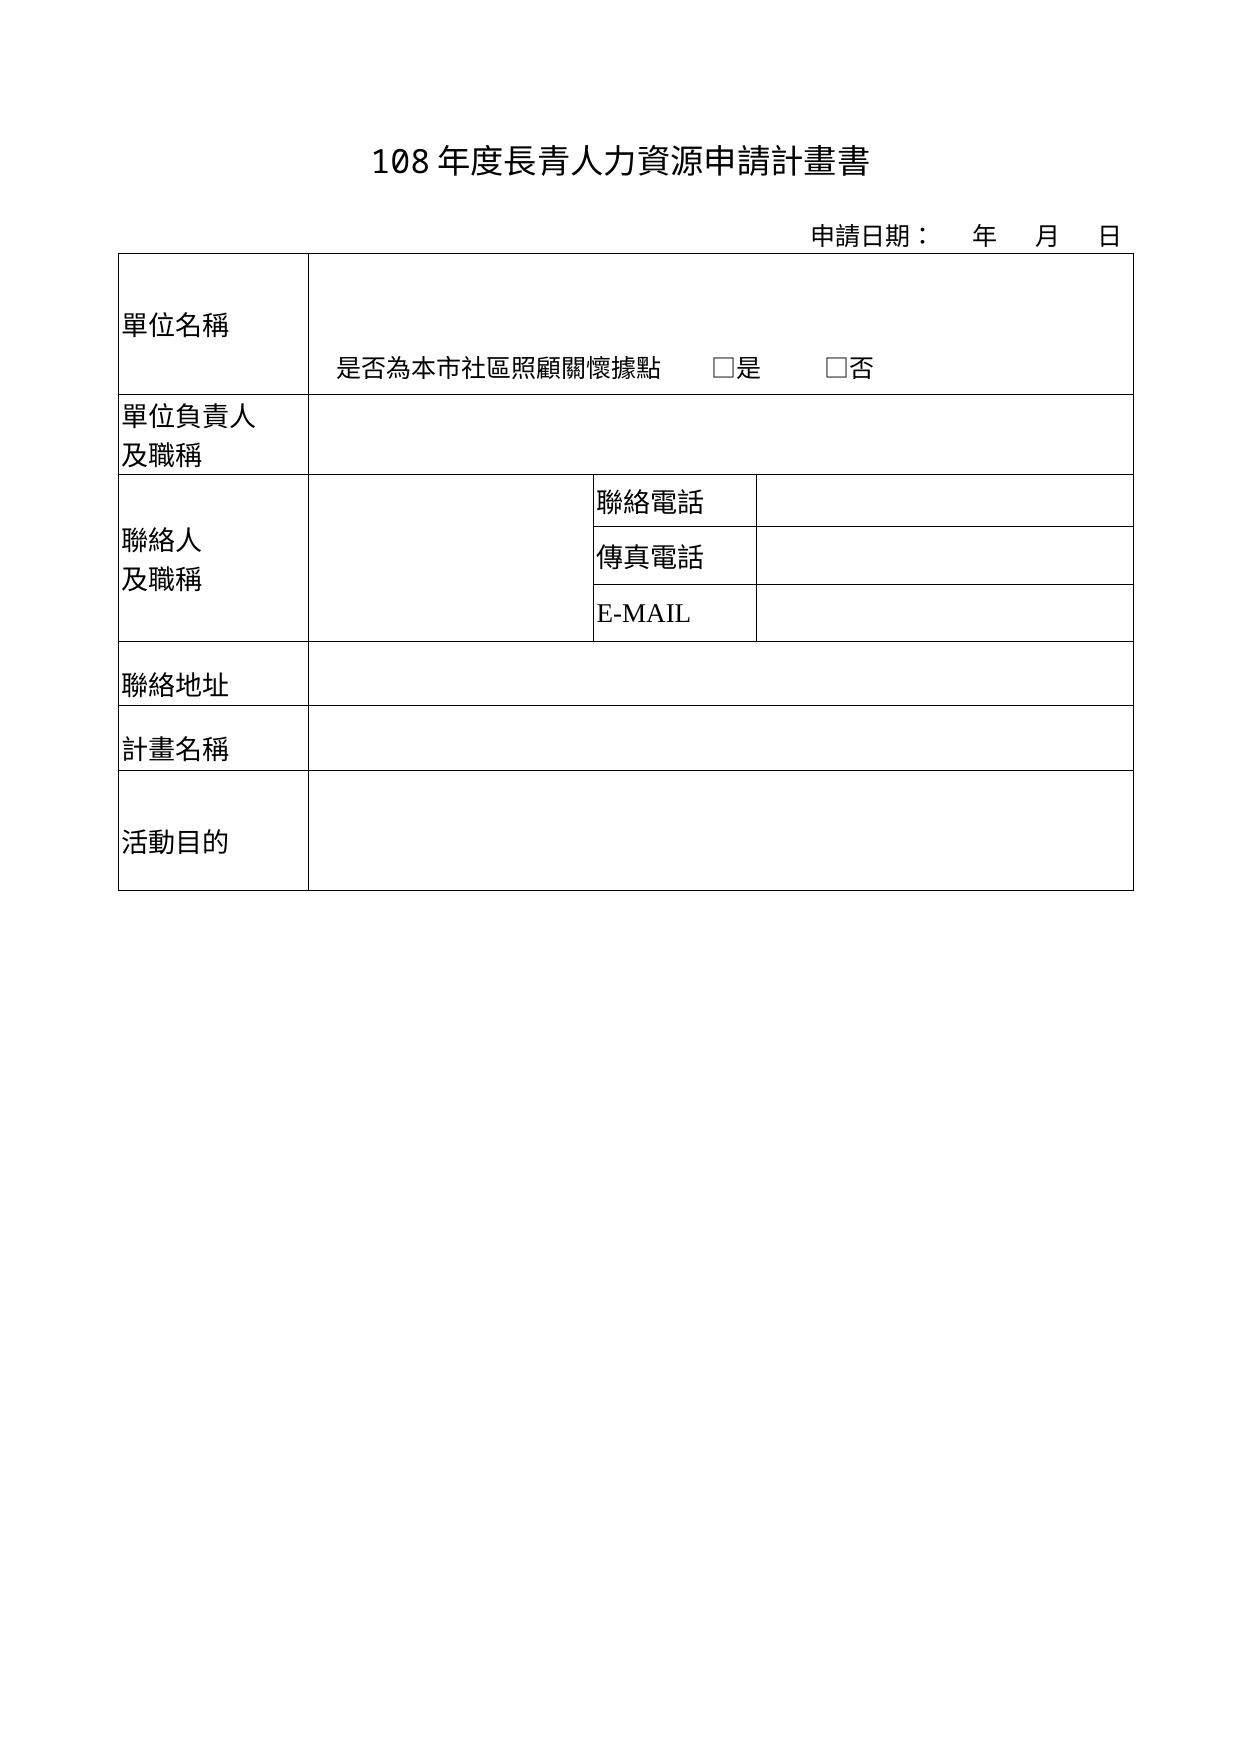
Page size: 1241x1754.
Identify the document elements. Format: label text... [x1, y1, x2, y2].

table_header 是否為本市社區照顧關懷據點 □是 □否 [309, 254, 1133, 394]
table_cell 傳真電話 [594, 527, 756, 583]
table_cell 單位負責人 及職稱 [119, 395, 308, 473]
table_cell [309, 706, 1133, 770]
table_cell 聯絡人 及職稱 [119, 475, 308, 641]
table_cell 聯絡電話 [594, 475, 756, 526]
text 申請日期： 年 月 日 [118, 217, 1122, 253]
table_cell [757, 585, 1133, 641]
table_cell [309, 395, 1133, 473]
table_cell [757, 475, 1133, 526]
table_header 單位名稱 [119, 254, 308, 394]
table_cell E-MAIL [594, 585, 756, 641]
table_cell 活動目的 [119, 771, 308, 890]
table_cell [309, 771, 1133, 890]
text 108年度長青人力資源申請計畫書 [118, 134, 1122, 183]
table_cell 聯絡地址 [119, 642, 308, 704]
table_cell [757, 527, 1133, 583]
table_cell 計畫名稱 [119, 706, 308, 770]
table_cell [309, 475, 593, 641]
table_cell [309, 642, 1133, 704]
